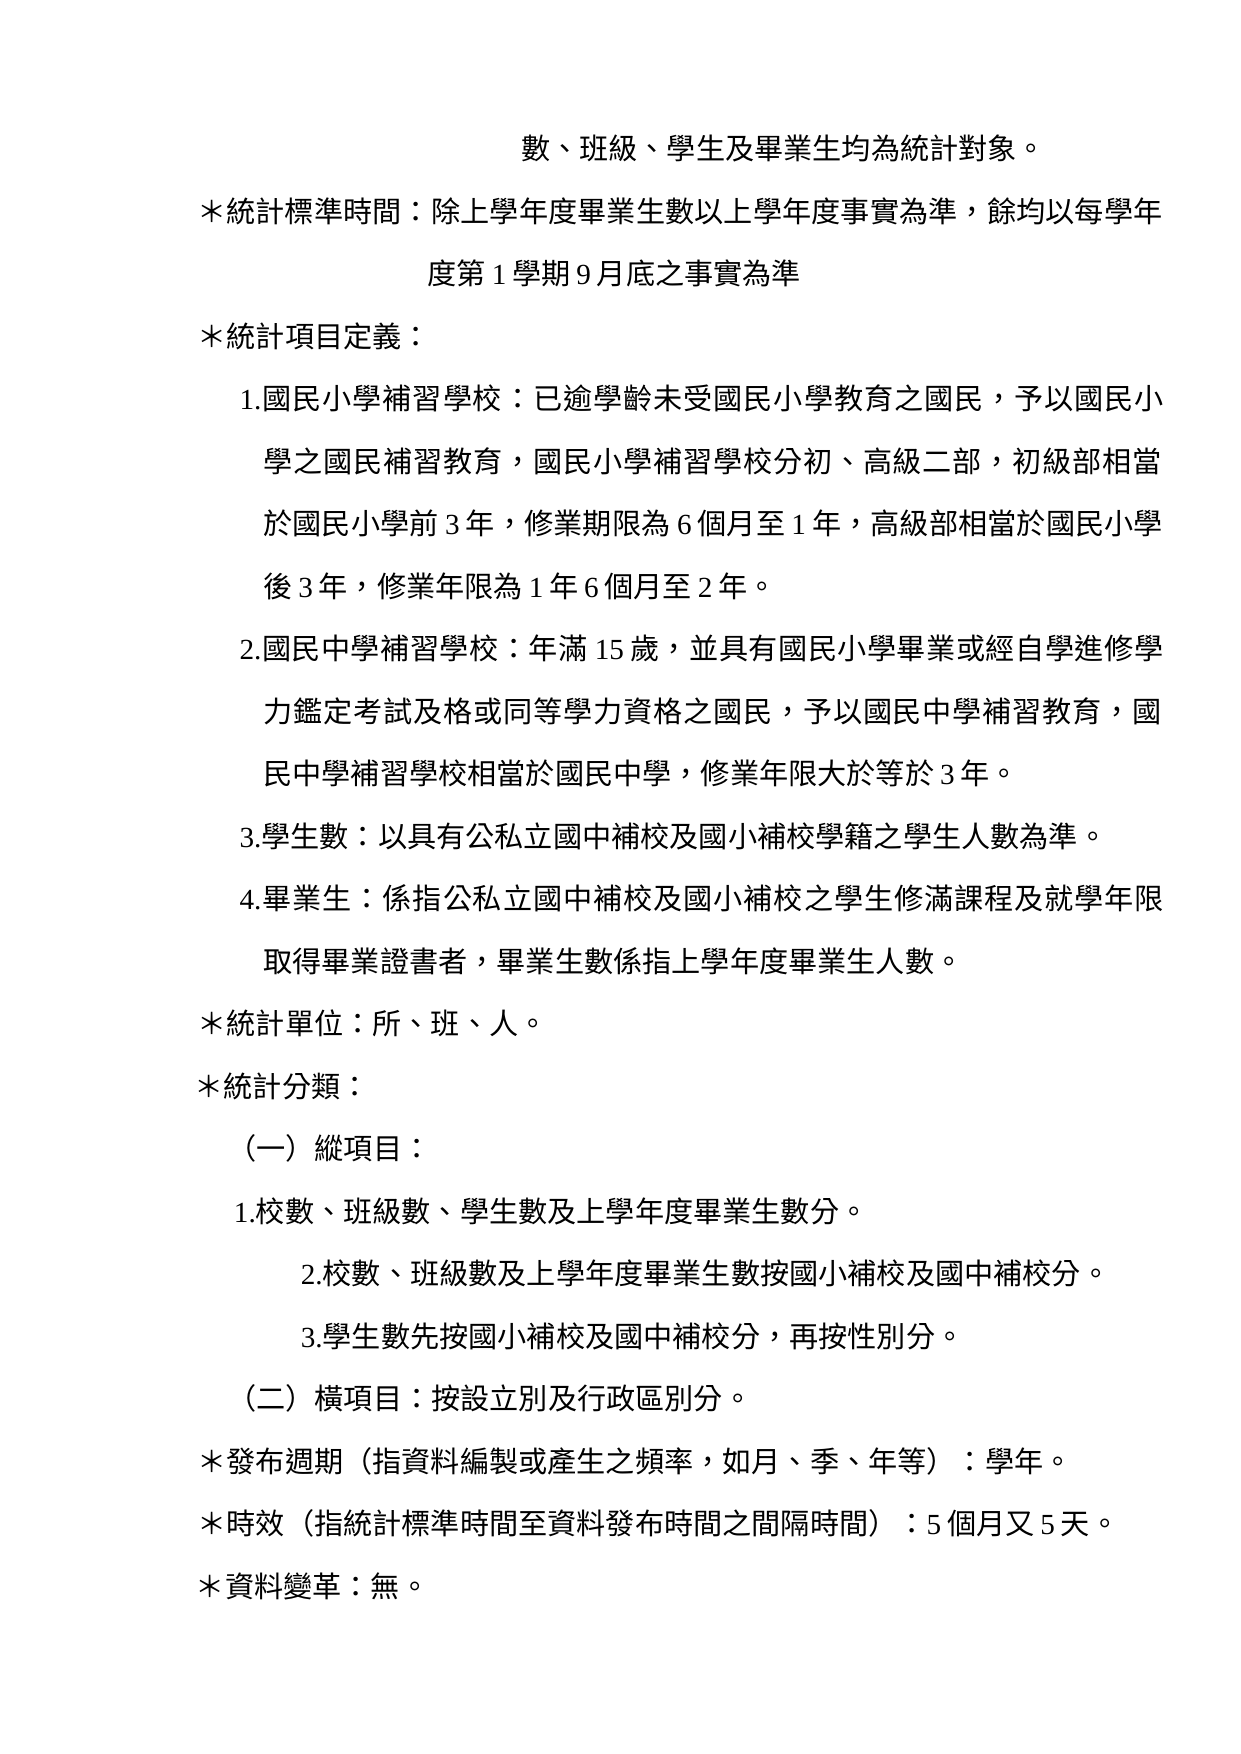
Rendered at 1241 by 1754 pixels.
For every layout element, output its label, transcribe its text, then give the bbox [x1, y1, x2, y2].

table_header 數、班級、學生及畢業生均為統計對象。 ＊統計標準時間：除上學年度畢業生數以上學年度事實為準，餘均以每學年 度第1學期9月底之事實為準 ＊統計項目定義： 1.國民小學補習學校：已逾學齡未受國民小學教育之國民，予以國民小學之國民補習教育，國民小學補習學校分初、高級二部，初級部相當於國民小學前3年，修業期限為6個月至1年，高級部相當於國民小學後3年，修業年限為1年6個月至2年。 2.國民中學補習學校：年滿15歲，並具有國民小學畢業或經自學進修學力鑑定考試及格或同等學力資格之國民，予以國民中學補習教育，國民中學補習學校相當於國民中學，修業年限大於等於3年。 3.學生數：以具有公私立國中補校及國小補校學籍之學生人數為準。 4.畢業生：係指公私立國中補校及國小補校之學生修滿課程及就學年限取得畢業證書者，畢業生數係指上學年度畢業生人數。 ＊統計單位：所、班、人。 ＊統計分類： （一）縱項目： 1.校數、班級數、學生數及上學年度畢業生數分。 2.校數、班級數及上學年度畢業生數按國小補校及國中補校分。 3.學生數先按國小補校及國中補校分，再按性別分。 （二）橫項目：按設立別及行政區別分。 ＊發布週期（指資料編製或產生之頻率，如月、季、年等）：學年。 ＊時效（指統計標準時間至資料發布時間之間隔時間）：5個月又5天。 ＊資料變革：無。 [157, 105, 1193, 1605]
